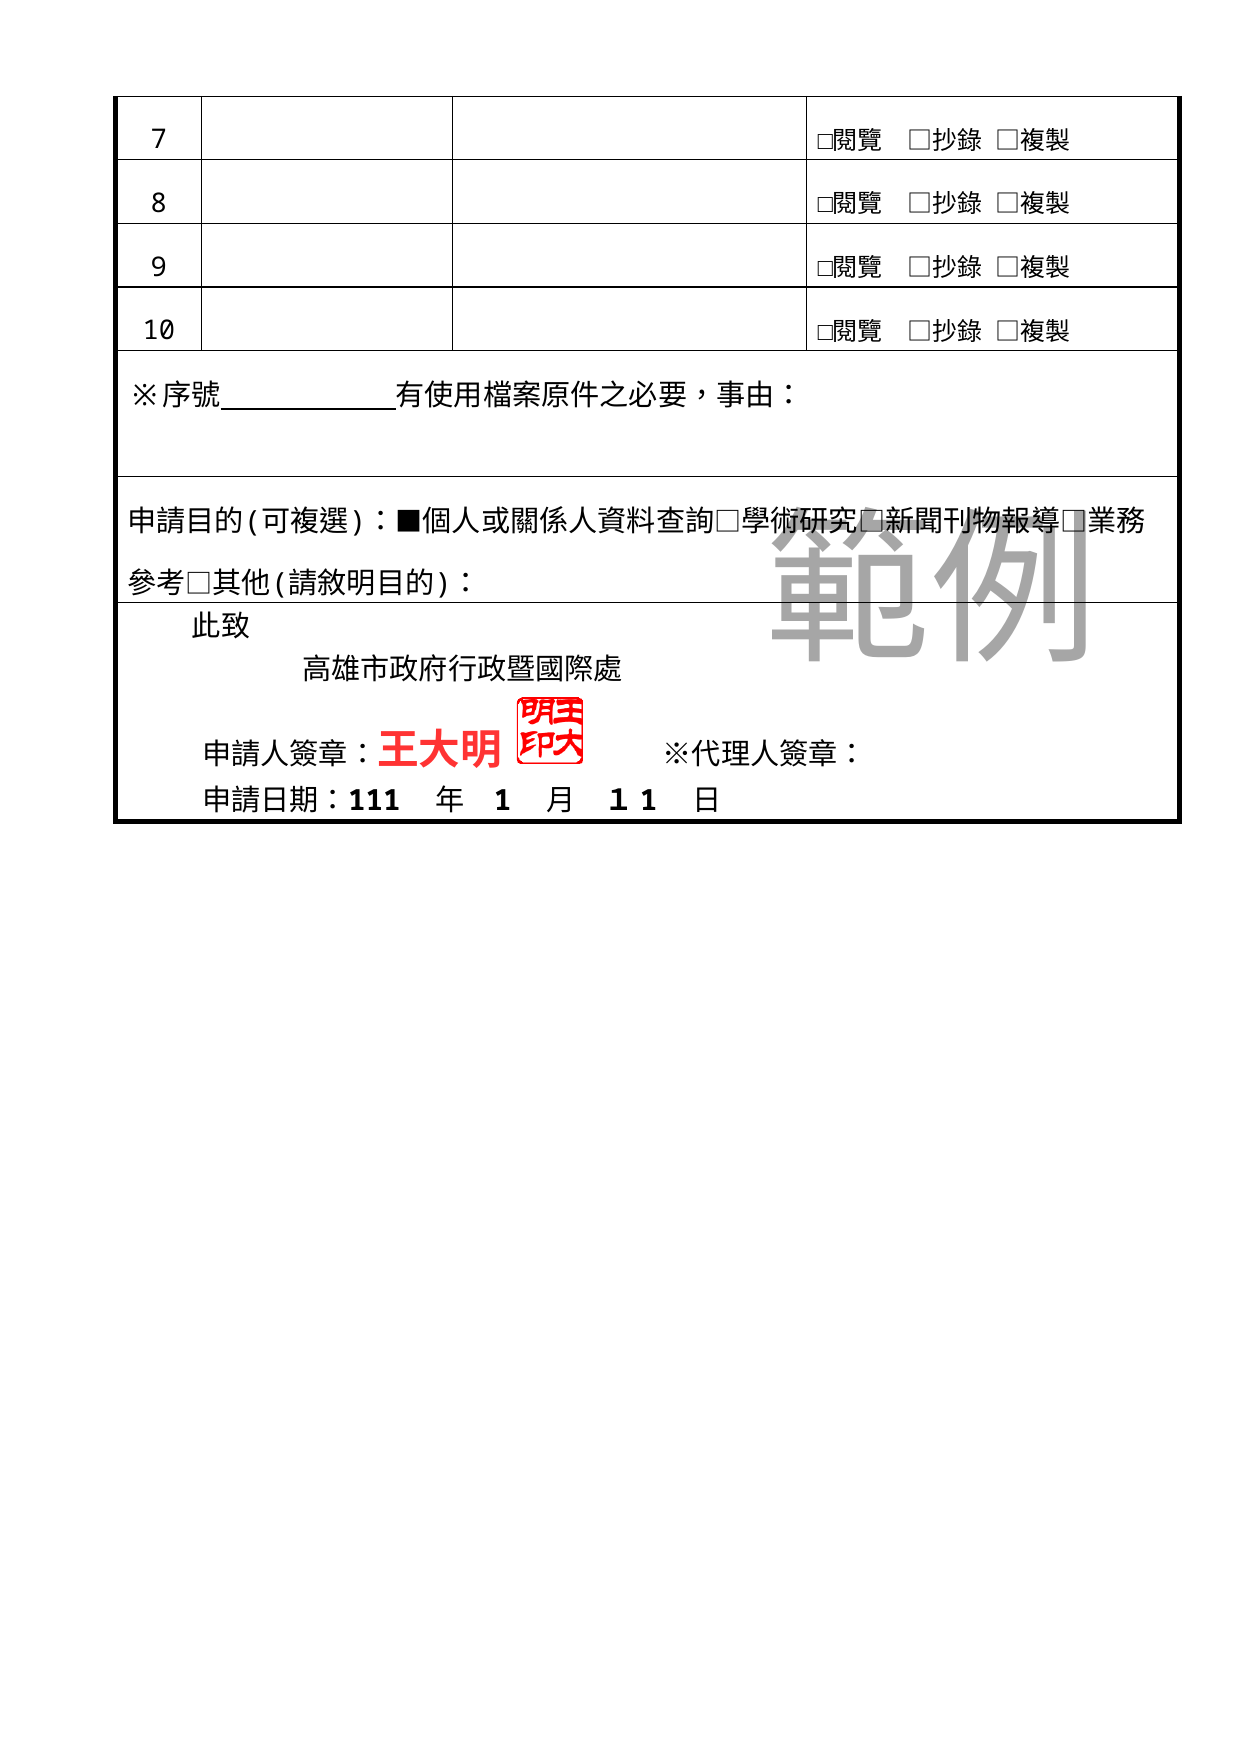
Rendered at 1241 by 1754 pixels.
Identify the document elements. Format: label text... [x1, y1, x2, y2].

table_cell ※序號 有使用檔案原件之必要，事由： [1005, 528, 1043, 602]
table_cell ※序號 有使用檔案原件之必要，事由： [995, 563, 1024, 596]
table_cell ※序號 有使用檔案原件之必要，事由： [871, 566, 900, 602]
table_cell ※序號 有使用檔案原件之必要，事由： [749, 603, 1173, 679]
table_cell [453, 97, 806, 159]
table_cell [453, 288, 806, 350]
table_cell 9 [118, 224, 201, 286]
table_cell 10 [118, 288, 201, 350]
table_cell [202, 160, 452, 223]
table_cell [202, 97, 452, 159]
table_cell 此致 高雄市政府行政暨國際處 申請人簽章：王大明 ※代理人簽章： 申請日期：111 年 1 月 １1 日 [118, 603, 1177, 819]
table_cell □閱覽 □抄錄 □複製 [807, 97, 1177, 159]
table_cell [202, 224, 452, 286]
table_cell 8 [118, 160, 201, 223]
table_cell ※序號 有使用檔案原件之必要，事由： [118, 351, 1177, 476]
table_cell [453, 160, 806, 223]
table_cell [453, 224, 806, 286]
table_cell 7 [118, 97, 201, 159]
table_cell □閱覽 □抄錄 □複製 [807, 160, 1177, 223]
table_cell □閱覽 □抄錄 □複製 [807, 288, 1177, 350]
table_cell ※序號 有使用檔案原件之必要，事由： [749, 477, 1173, 602]
table_cell □閱覽 □抄錄 □複製 [807, 224, 1177, 286]
table_cell ※序號 有使用檔案原件之必要，事由： [968, 522, 996, 602]
table_cell [202, 288, 452, 350]
table_cell 申請目的(可複選)：■個人或關係人資料查詢□學術研究□新聞刊物報導□業務參考□其他(請敘明目的)： [118, 477, 749, 602]
